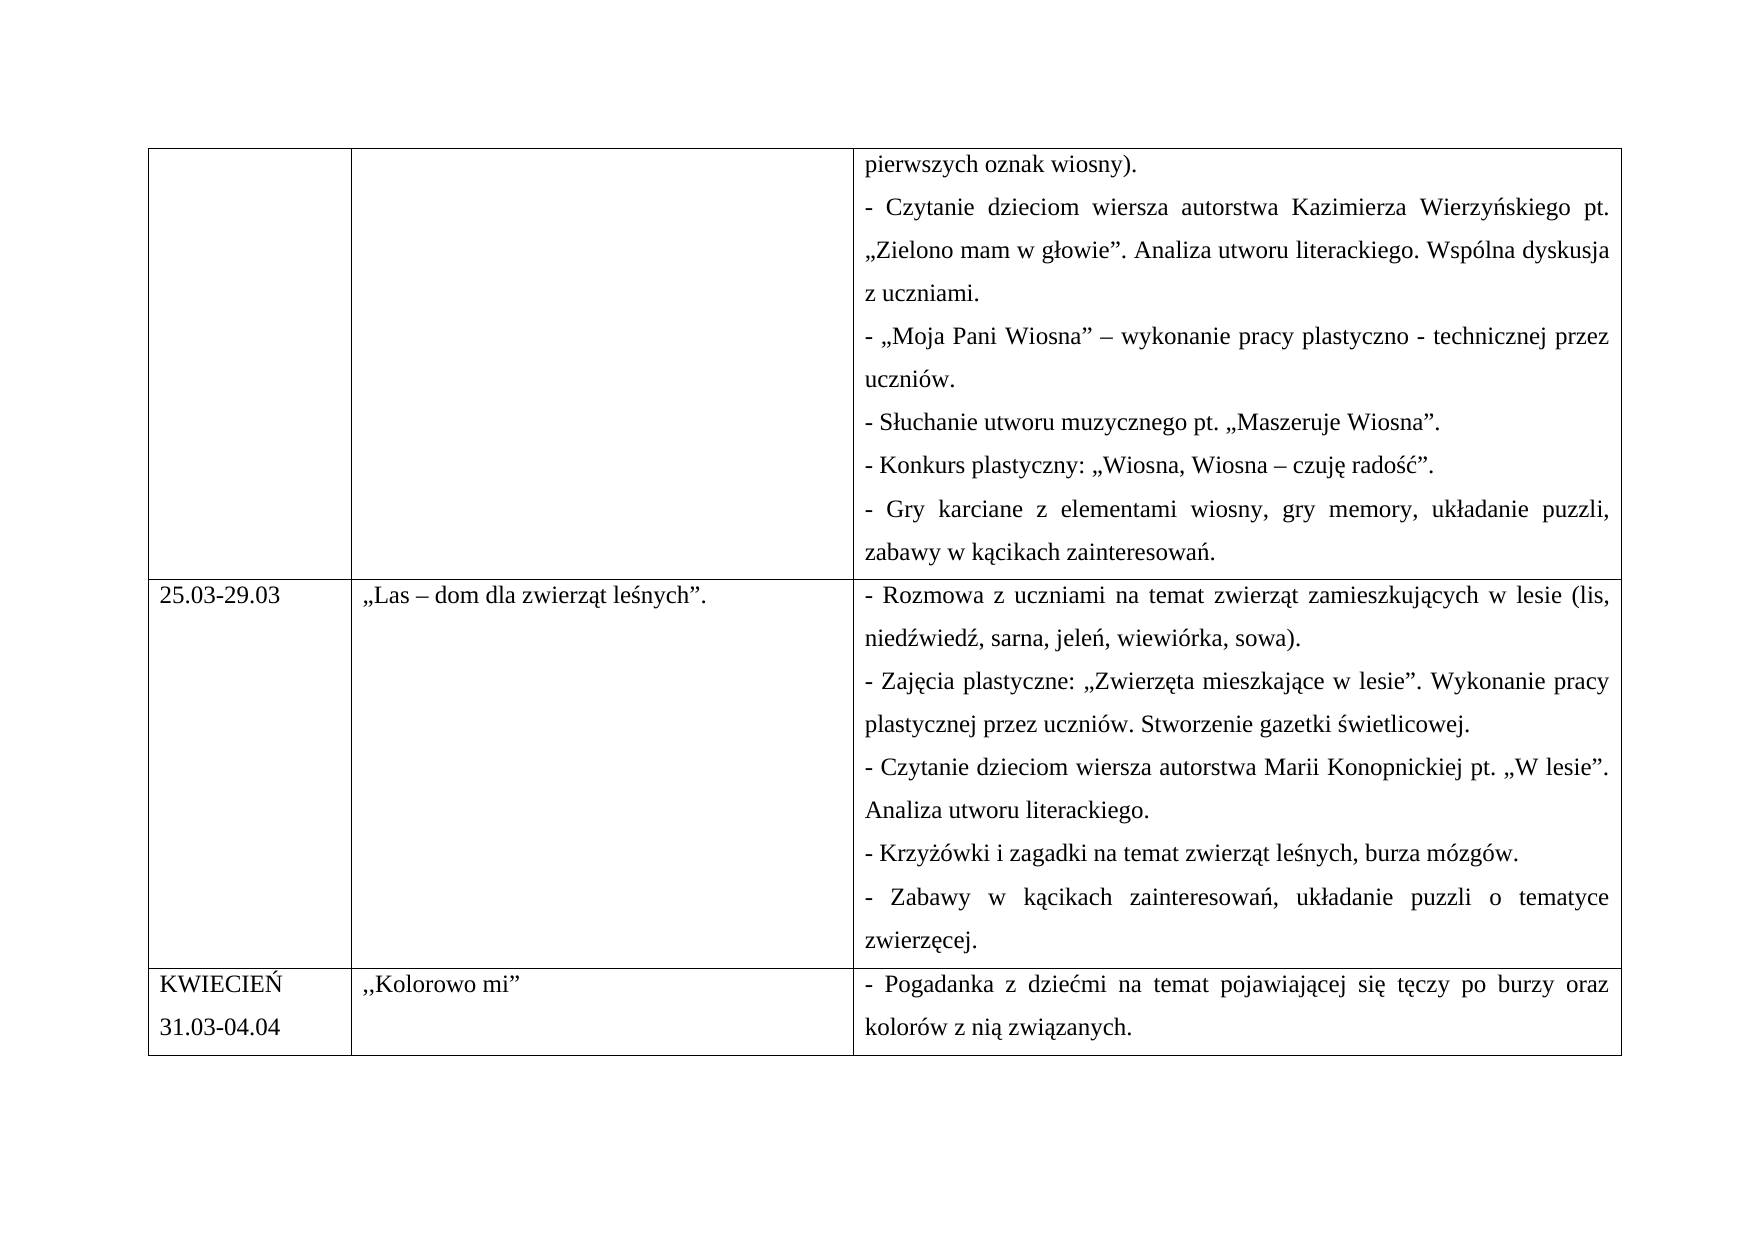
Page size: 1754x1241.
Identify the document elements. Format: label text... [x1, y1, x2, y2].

table_cell - Pogadanka z dziećmi na temat pojawiającej się tęczy po burzy oraz kolorów z nią związanych. [854, 969, 1621, 1055]
table_cell KWIECIEŃ 31.03-04.04 [149, 969, 351, 1055]
table_cell - Rozmowa z uczniami na temat zwierząt zamieszkujących w lesie (lis, niedźwiedź, sarna, jeleń, wiewiórka, sowa). - Zajęcia plastyczne: „Zwierzęta mieszkające w lesie”. Wykonanie pracy plastycznej przez uczniów. Stworzenie gazetki świetlicowej. - Czytanie dzieciom wiersza autorstwa Marii Konopnickiej pt. „W lesie”. Analiza utworu literackiego. - Krzyżówki i zagadki na temat zwierząt leśnych, burza mózgów. - Zabawy w kącikach zainteresowań, układanie puzzli o tematyce zwierzęcej. [854, 580, 1621, 968]
table_cell ,,Kolorowo mi” [352, 969, 853, 1055]
table_cell pierwszych oznak wiosny). - Czytanie dzieciom wiersza autorstwa Kazimierza Wierzyńskiego pt. „Zielono mam w głowie”. Analiza utworu literackiego. Wspólna dyskusja z uczniami. - „Moja Pani Wiosna” – wykonanie pracy plastyczno - technicznej przez uczniów. - Słuchanie utworu muzycznego pt. „Maszeruje Wiosna”. - Konkurs plastyczny: „Wiosna, Wiosna – czuję radość”. - Gry karciane z elementami wiosny, gry memory, układanie puzzli, zabawy w kącikach zainteresowań. [854, 149, 1621, 579]
table_cell [149, 149, 351, 579]
table_cell „Las – dom dla zwierząt leśnych”. [352, 580, 853, 968]
table_cell 25.03-29.03 [149, 580, 351, 968]
table_cell [352, 149, 853, 579]
